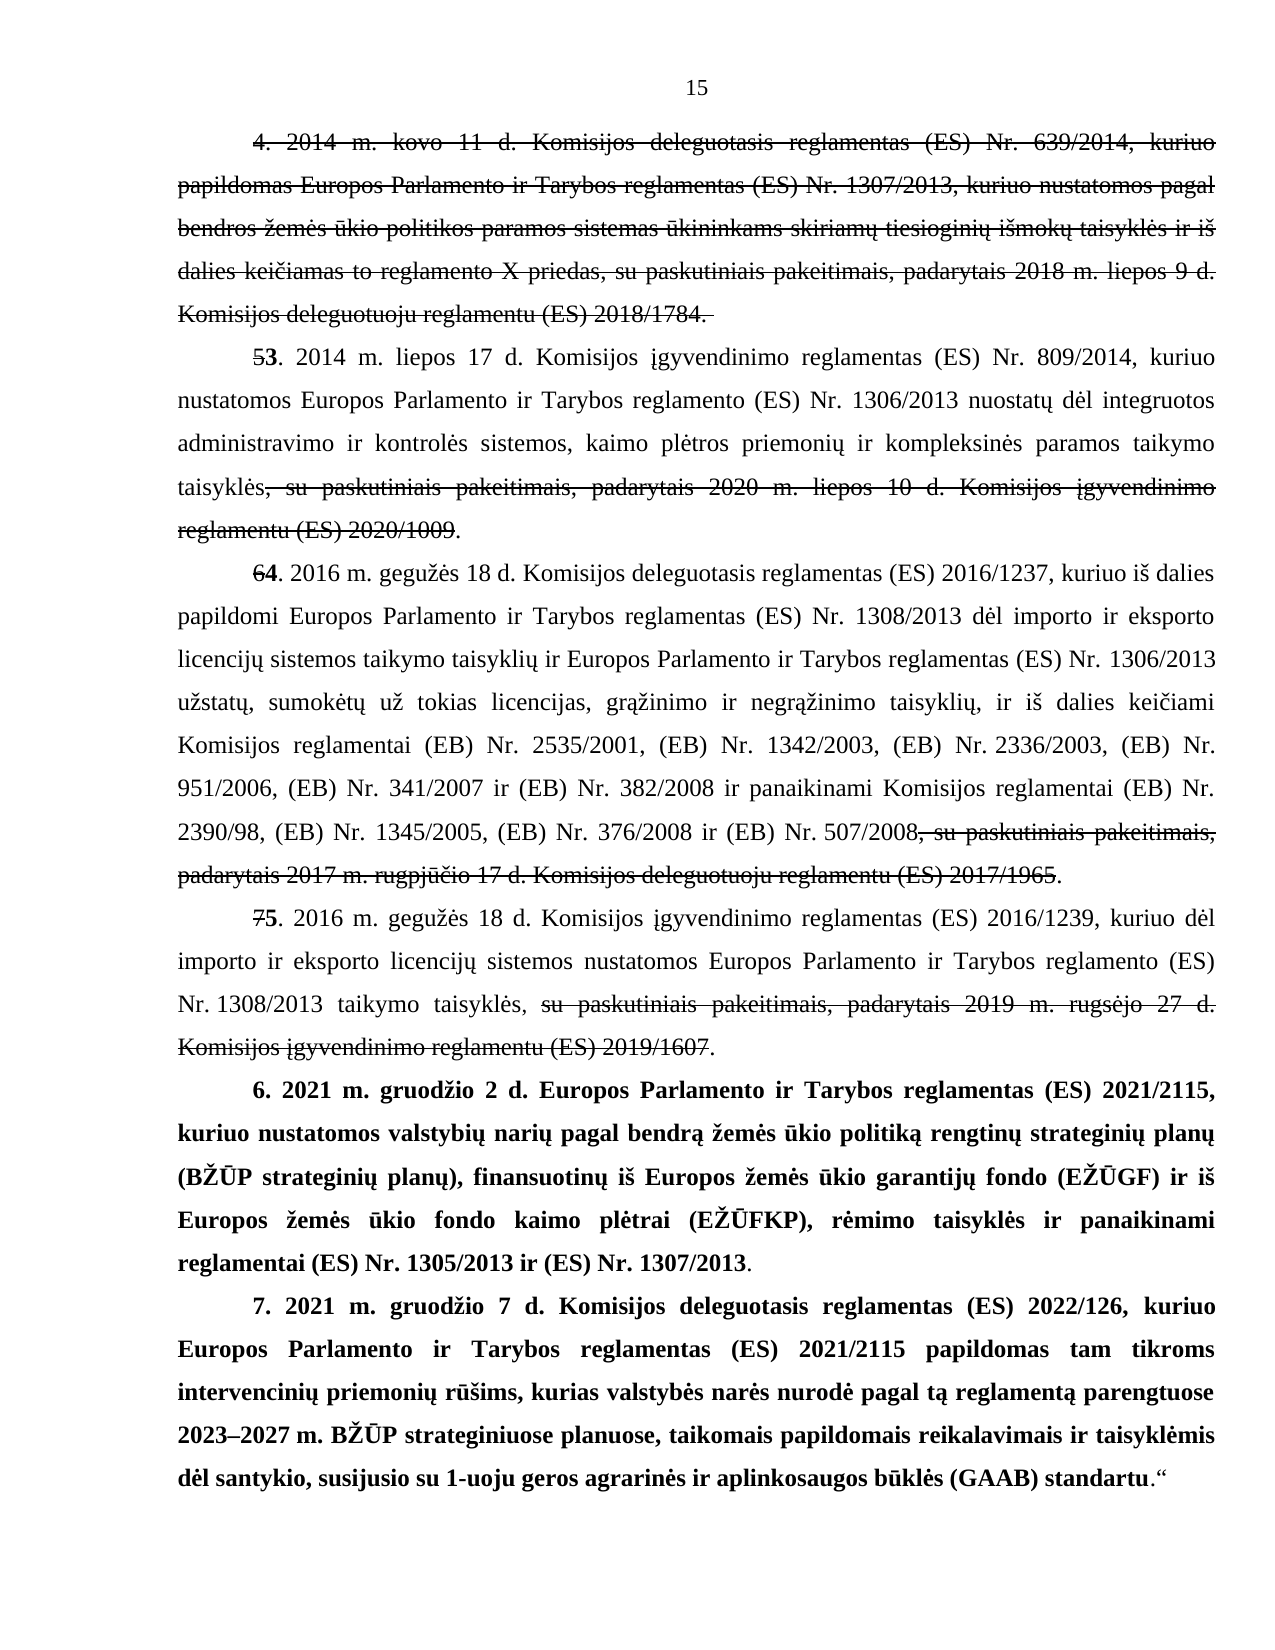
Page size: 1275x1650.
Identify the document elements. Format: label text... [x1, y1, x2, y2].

text 4. 2014 m. kovo 11 d. Komisijos deleguotasis reglamentas (ES) Nr. 639/2014, kuriuo papildomas Europos Parlamento ir Tarybos reglamentas (ES) Nr. 1307/2013, kuriuo nustatomos pagal bendros žemės ūkio politikos paramos sistemas ūkininkams skiriamų tiesioginių išmokų taisyklės ir iš dalies keičiamas to reglamento X priedas, su paskutiniais pakeitimais, padarytais 2018 m. liepos 9 d. Komisijos deleguotuoju reglamentu (ES) 2018/1784. [177, 273, 1216, 328]
text 75. 2016 m. gegužės 18 d. Komisijos įgyvendinimo reglamentas (ES) 2016/1239, kuriuo dėl importo ir eksporto licencijų sistemos nustatomos Europos Parlamento ir Tarybos reglamento (ES) Nr. 1308/2013 taikymo taisyklės, su paskutiniais pakeitimais, padarytais 2019 m. rugsėjo 27 d. Komisijos įgyvendinimo reglamentu (ES) 2019/1607. [177, 903, 1216, 1061]
text 53. 2014 m. liepos 17 d. Komisijos įgyvendinimo reglamentas (ES) Nr. 809/2014, kuriuo nustatomos Europos Parlamento ir Tarybos reglamento (ES) Nr. 1306/2013 nuostatų dėl integruotos administravimo ir kontrolės sistemos, kaimo plėtros priemonių ir kompleksinės paramos taikymo taisyklės, su paskutiniais pakeitimais, padarytais 2020 m. liepos 10 d. Komisijos įgyvendinimo reglamentu (ES) 2020/1009. [177, 342, 1216, 543]
text 6. 2021 m. gruodžio 2 d. Europos Parlamento ir Tarybos reglamentas (ES) 2021/2115, kuriuo nustatomos valstybių narių pagal bendrą žemės ūkio politiką rengtinų strateginių planų (BŽŪP strateginių planų), finansuotinų iš Europos žemės ūkio garantijų fondo (EŽŪGF) ir iš Europos žemės ūkio fondo kaimo plėtrai (EŽŪFKP), rėmimo taisyklės ir panaikinami reglamentai (ES) Nr. 1305/2013 ir (ES) Nr. 1307/2013. [177, 1075, 1216, 1277]
text 64. 2016 m. gegužės 18 d. Komisijos deleguotasis reglamentas (ES) 2016/1237, kuriuo iš dalies papildomi Europos Parlamento ir Tarybos reglamentas (ES) Nr. 1308/2013 dėl importo ir eksporto licencijų sistemos taikymo taisyklių ir Europos Parlamento ir Tarybos reglamentas (ES) Nr. 1306/2013 užstatų, sumokėtų už tokias licencijas, grąžinimo ir negrąžinimo taisyklių, ir iš dalies keičiami Komisijos reglamentai (EB) Nr. 2535/2001, (EB) Nr. 1342/2003, (EB) Nr. 2336/2003, (EB) Nr. 951/2006, (EB) Nr. 341/2007 ir (EB) Nr. 382/2008 ir panaikinami Komisijos reglamentai (EB) Nr. 2390/98, (EB) Nr. 1345/2005, (EB) Nr. 376/2008 ir (EB) Nr. 507/2008, su paskutiniais pakeitimais, padarytais 2017 m. rugpjūčio 17 d. Komisijos deleguotuoju reglamentu (ES) 2017/1965. [177, 558, 1216, 888]
text 7. 2021 m. gruodžio 7 d. Komisijos deleguotasis reglamentas (ES) 2022/126, kuriuo Europos Parlamento ir Tarybos reglamentas (ES) 2021/2115 papildomas tam tikroms intervencinių priemonių rūšims, kurias valstybės narės nurodė pagal tą reglamentą parengtuose 2023–2027 m. BŽŪP strateginiuose planuose, taikomais papildomais reikalavimais ir taisyklėmis dėl santykio, susijusio su 1-uoju geros agrarinės ir aplinkosaugos būklės (GAAB) standartu.“ [177, 1291, 1216, 1492]
text 4. 2014 m. kovo 11 d. Komisijos deleguotasis reglamentas (ES) Nr. 639/2014, kuriuo papildomas Europos Parlamento ir Tarybos reglamentas (ES) Nr. 1307/2013, kuriuo nustatomos pagal bendros žemės ūkio politikos paramos sistemas ūkininkams skiriamų tiesioginių išmokų taisyklės ir iš dalies keičiamas to reglamento X priedas, su paskutiniais pakeitimais, padarytais 2018 m. liepos 9 d. Komisijos deleguotuoju reglamentu (ES) 2018/1784. [177, 127, 1216, 228]
text 4. 2014 m. kovo 11 d. Komisijos deleguotasis reglamentas (ES) Nr. 639/2014, kuriuo papildomas Europos Parlamento ir Tarybos reglamentas (ES) Nr. 1307/2013, kuriuo nustatomos pagal bendros žemės ūkio politikos paramos sistemas ūkininkams skiriamų tiesioginių išmokų taisyklės ir iš dalies keičiamas to reglamento X priedas, su paskutiniais pakeitimais, padarytais 2018 m. liepos 9 d. Komisijos deleguotuoju reglamentu (ES) 2018/1784. [177, 229, 1216, 272]
